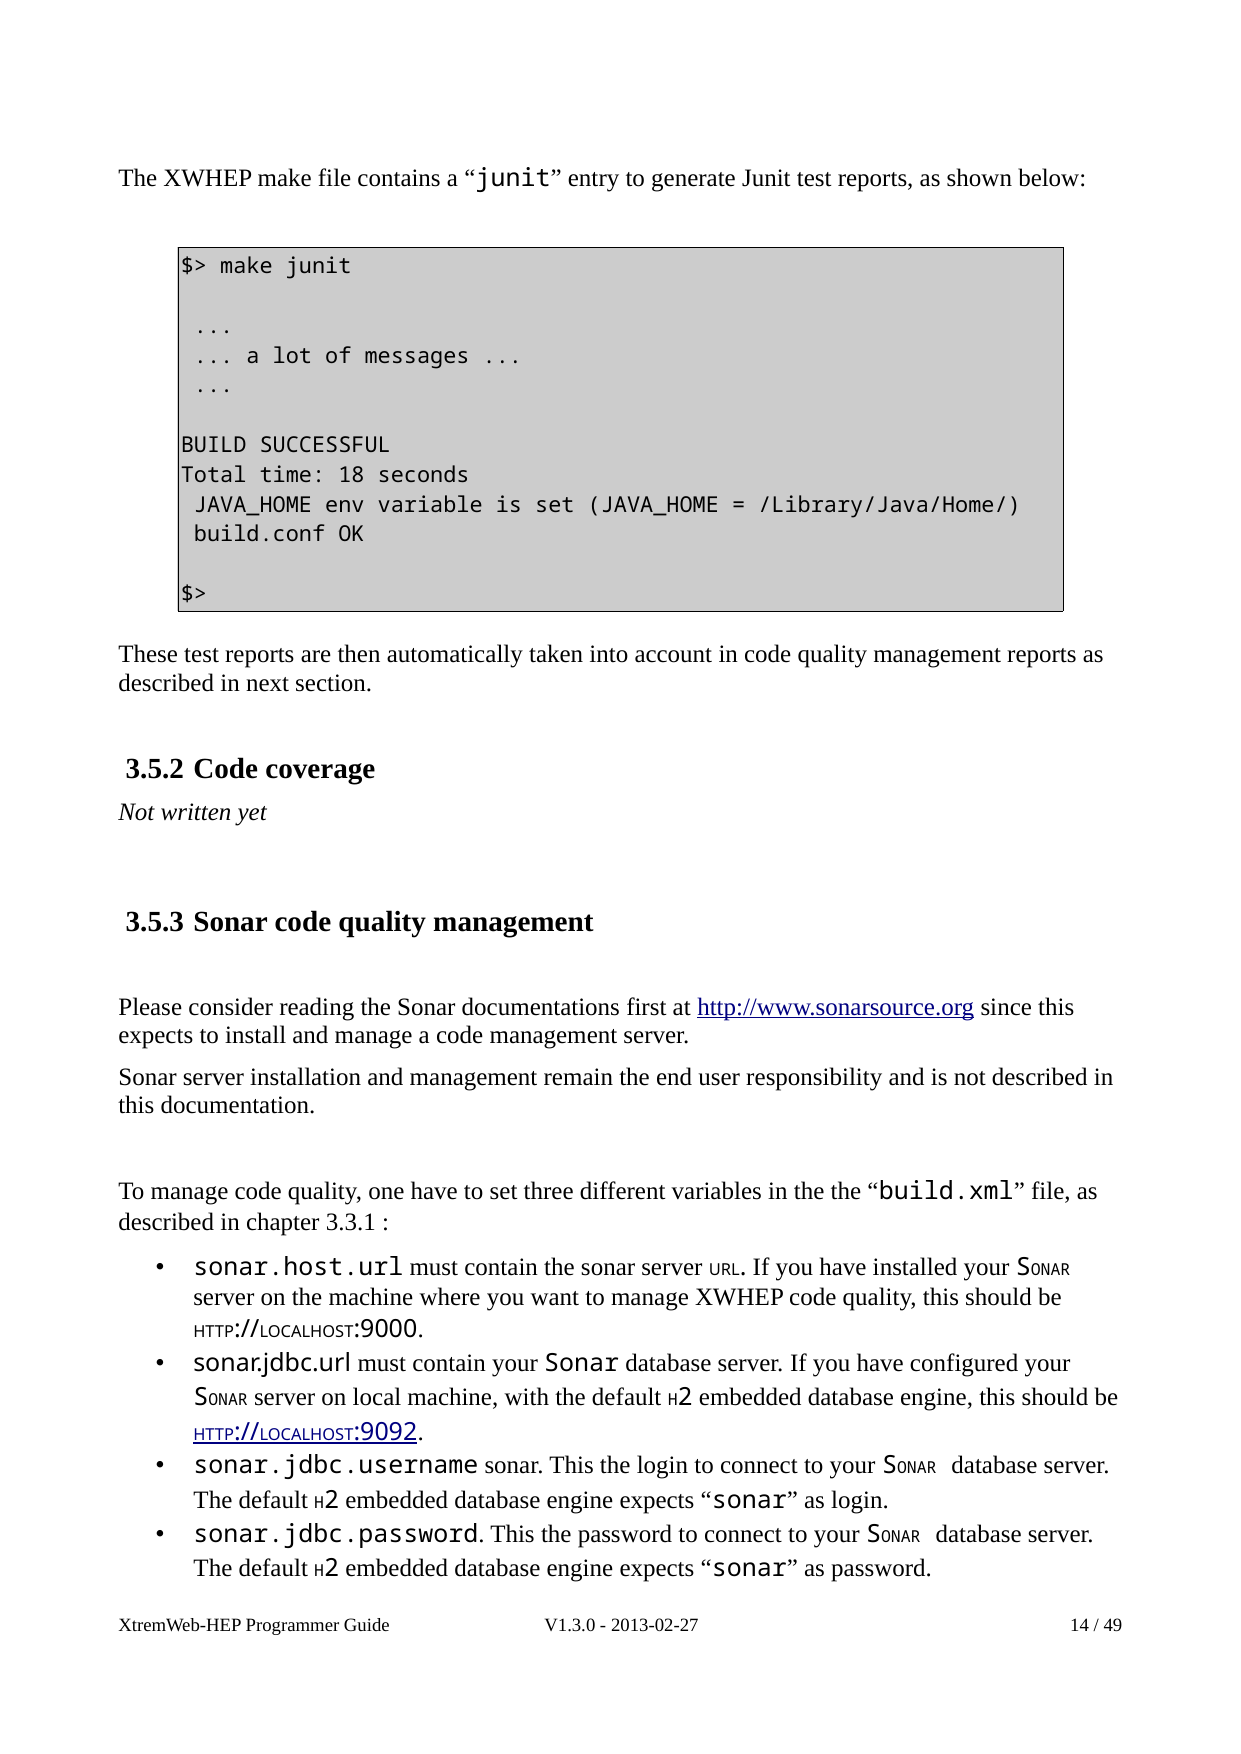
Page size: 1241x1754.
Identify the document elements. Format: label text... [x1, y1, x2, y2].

text build.conf OK [179, 515, 1063, 545]
list sonar.jdbc.url must contain your Sonar database server. If you have configured your Sonar server on local machine, with the default h2 embedded database engine, this should be http://localhost:9092. [156, 1345, 1122, 1447]
text To manage code quality, one have to set three different variables in the the “build.xml” file, as described in chapter3.3.1: [118, 1173, 1122, 1236]
subtitle Code coverage [118, 751, 1122, 784]
text Not written yet [118, 797, 1122, 826]
text ... [179, 366, 1063, 396]
list sonar.jdbc.username sonar. This the login to connect to your Sonar database server. The default h2 embedded database engine expects “sonar” as login. [156, 1447, 1122, 1515]
text The XWHEP make file contains a “junit” entry to generate Junit test reports, as shown below: [118, 159, 1122, 193]
list sonar.jdbc.password. This the password to connect to your Sonar database server. The default h2 embedded database engine expects “sonar” as password. [156, 1515, 1122, 1583]
text BUILD SUCCESSFUL [179, 426, 1063, 456]
text $> [179, 575, 1063, 611]
text These test reports are then automatically taken into account in code quality management reports as described in next section. [118, 639, 1122, 697]
text ... a lot of messages ... [179, 337, 1063, 366]
text Sonar server installation and management remain the end user responsibility and is not described in this documentation. [118, 1062, 1122, 1119]
subtitle Sonar code quality management [118, 904, 1122, 938]
text Total time: 18 seconds [179, 456, 1063, 486]
list sonar.host.url must contain the sonar server url. If you have installed your Sonar server on the machine where you want to manage XWHEP code quality, this should be http://localhost:9000. [156, 1248, 1122, 1345]
text ... [179, 307, 1063, 337]
text JAVA_HOME env variable is set (JAVA_HOME = /Library/Java/Home/) [179, 486, 1063, 515]
text Please consider reading the Sonar documentations first at http://www.sonarsource.org since this expects to install and manage a code management server. [118, 992, 1122, 1049]
text $> make junit [179, 248, 1063, 277]
